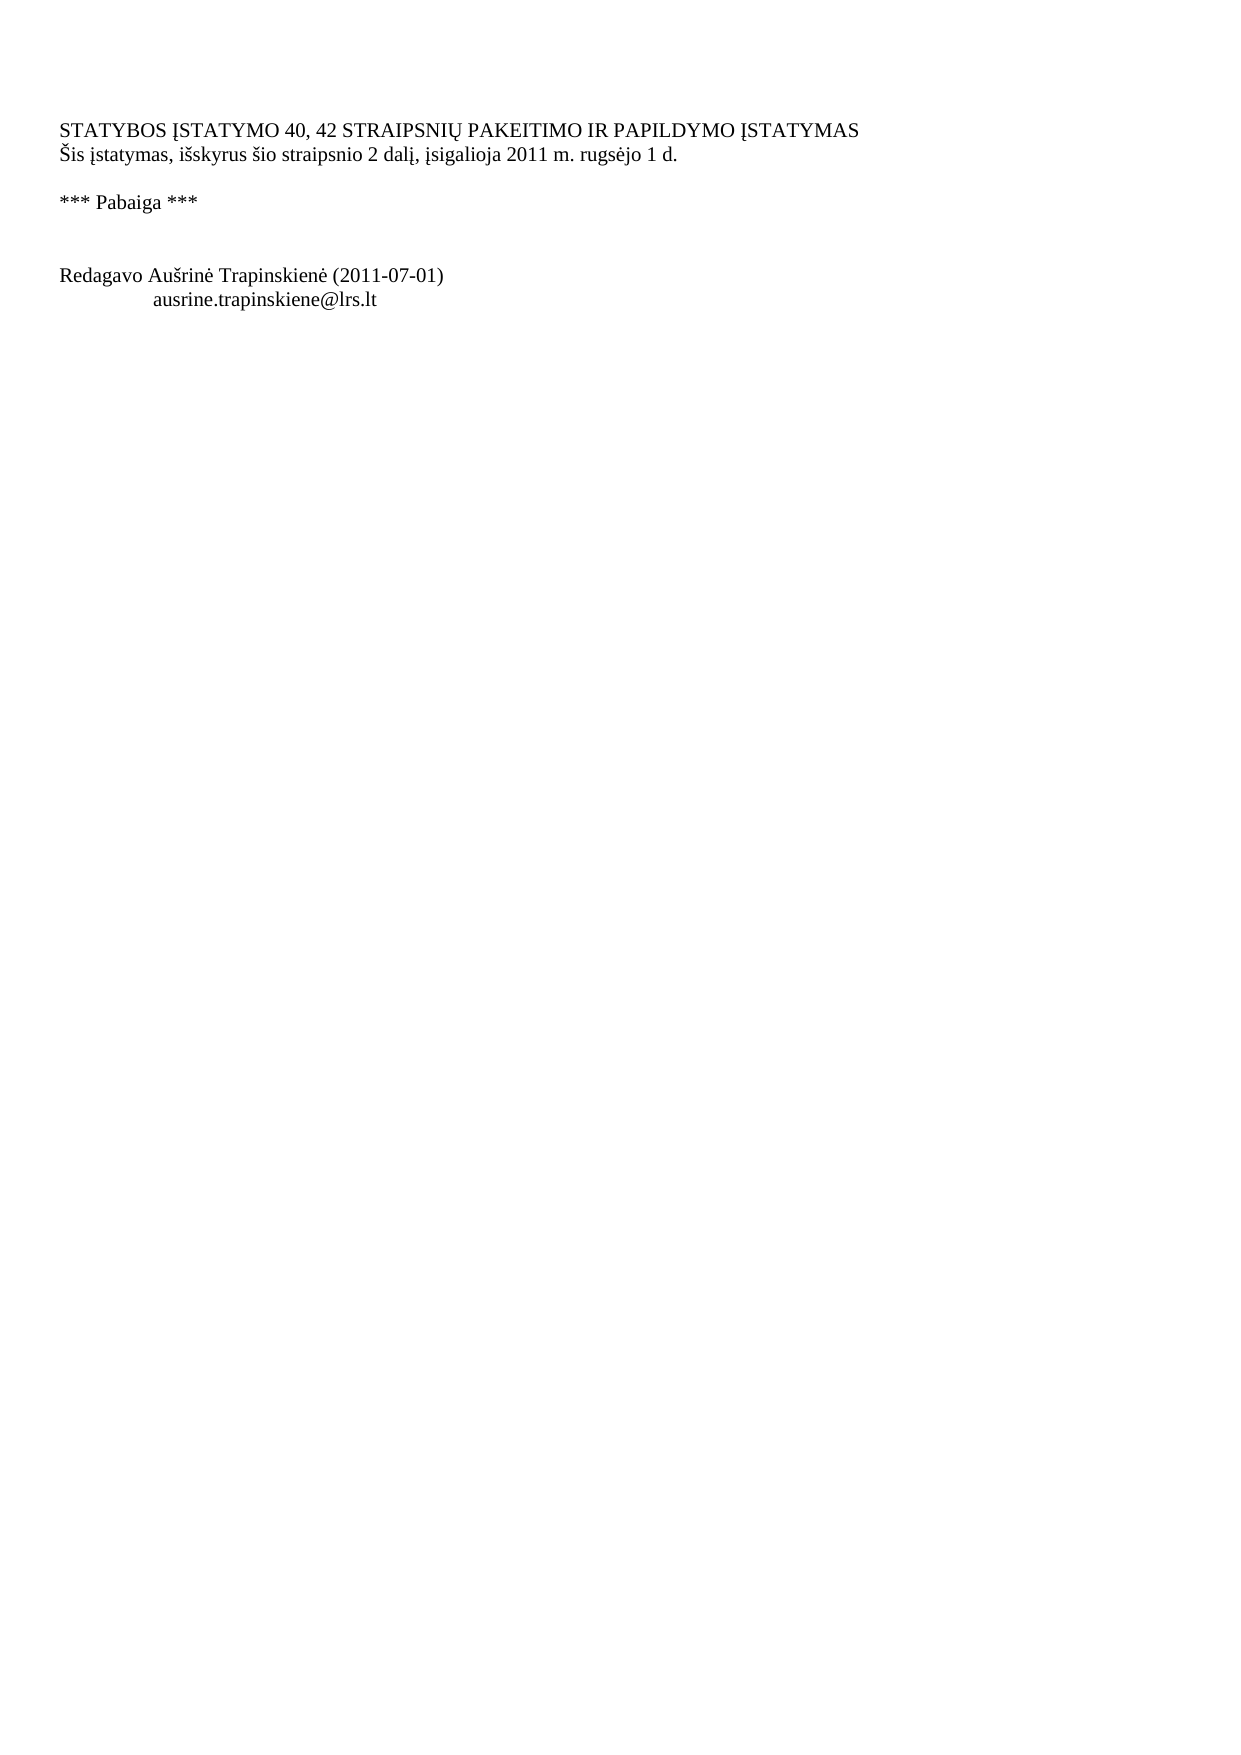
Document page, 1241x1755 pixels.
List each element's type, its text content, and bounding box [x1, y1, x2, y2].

text ausrine.trapinskiene@lrs.lt [59, 287, 1122, 311]
text STATYBOS ĮSTATYMO 40, 42 STRAIPSNIŲ PAKEITIMO IR PAPILDYMO ĮSTATYMAS [59, 118, 1122, 142]
text Redagavo Aušrinė Trapinskienė (2011-07-01) [59, 262, 1122, 287]
text *** Pabaiga *** [59, 190, 1122, 214]
text Šis įstatymas, išskyrus šio straipsnio 2 dalį, įsigalioja 2011 m. rugsėjo 1 d. [59, 142, 1122, 166]
